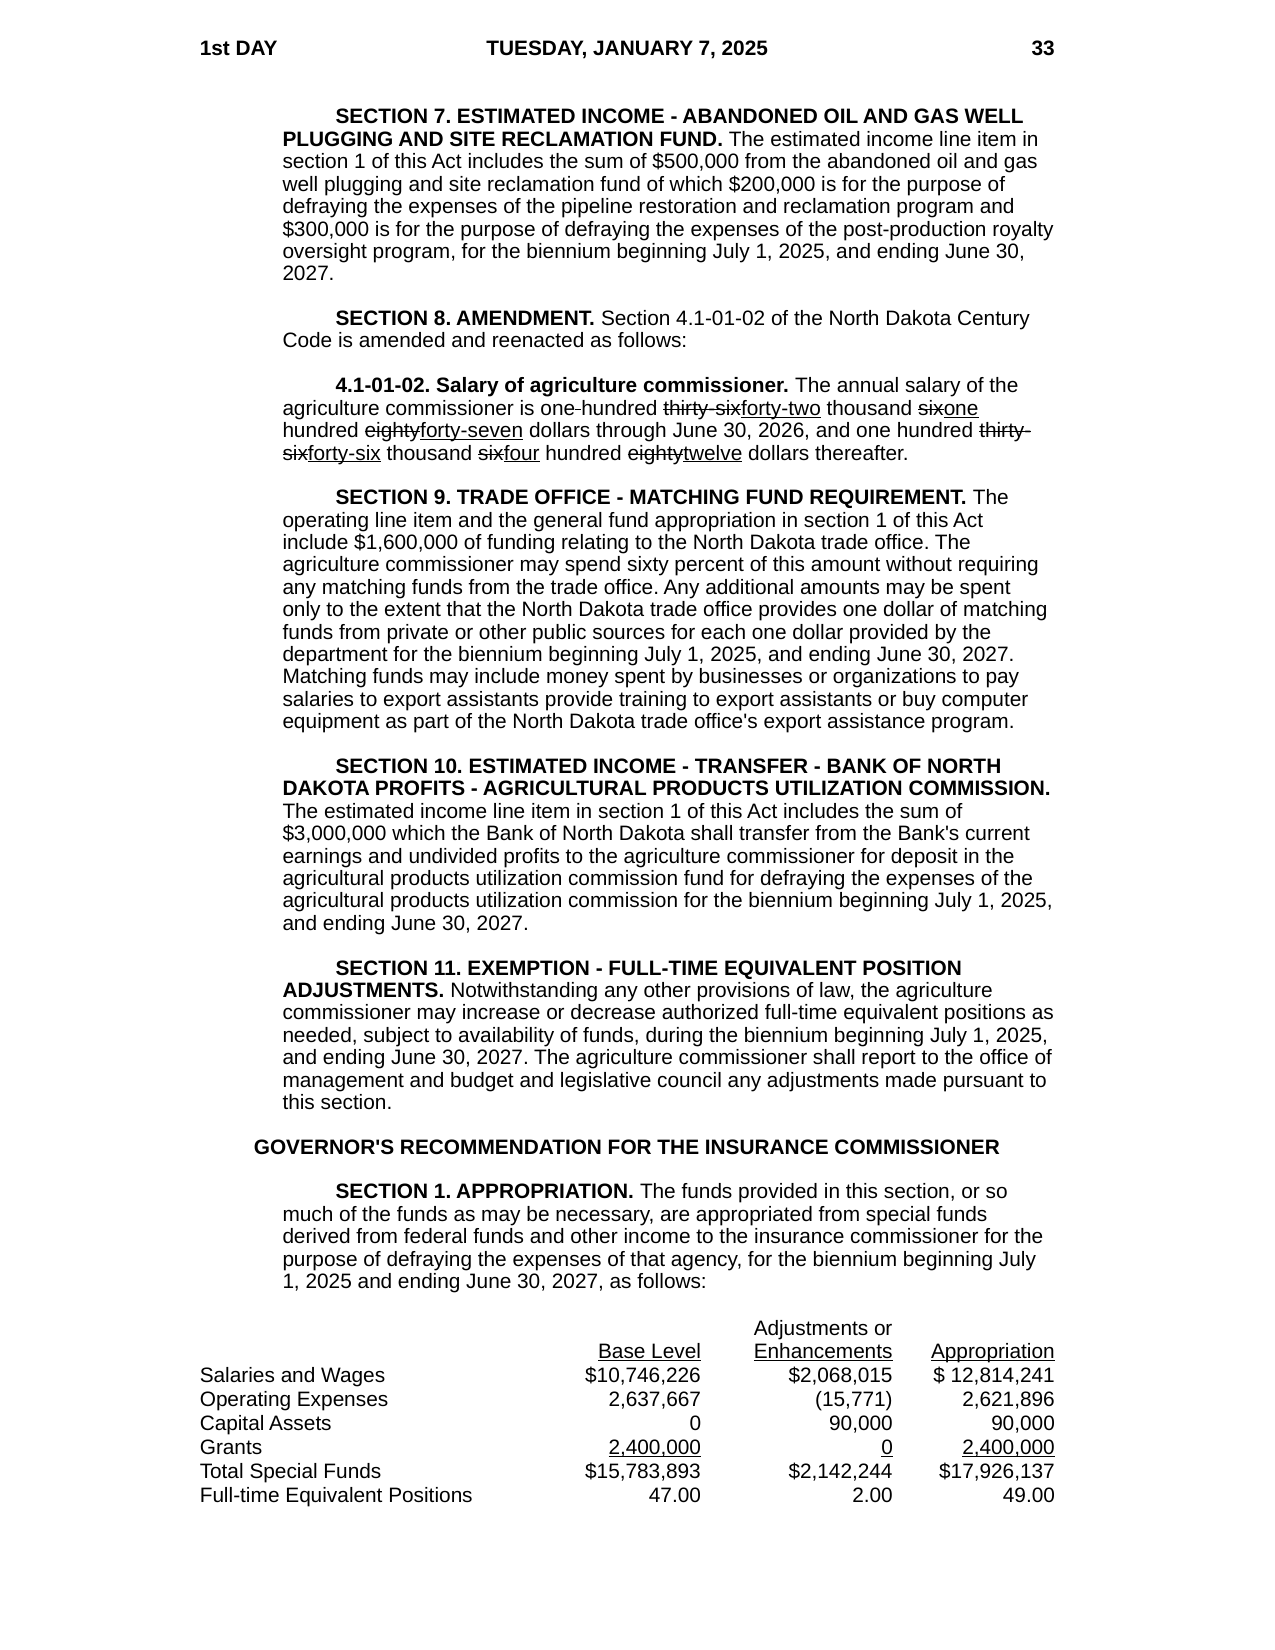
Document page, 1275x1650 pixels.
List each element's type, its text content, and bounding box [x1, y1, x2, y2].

table_cell 2,621,896 [893, 1387, 1054, 1411]
table_cell 2,400,000 [539, 1435, 701, 1459]
table_cell $2,142,244 [701, 1459, 892, 1483]
table_cell (15,771) [701, 1387, 892, 1411]
table_cell Salaries and Wages [200, 1363, 538, 1387]
table_cell Total Special Funds [200, 1459, 538, 1483]
table_cell $15,783,893 [539, 1459, 701, 1483]
title GOVERNOR'S RECOMMENDATION FOR THE INSURANCE COMMISSIONER [199, 1136, 1054, 1159]
table_cell 2.00 [701, 1483, 892, 1507]
table_header Adjustments or Enhancements [701, 1315, 892, 1363]
text 4.1-01-02. Salary of agriculture commissioner. The annual salary of the agriculture commissioner is one hundred thirty-sixforty-two thousand sixone hundred eightyforty-seven dollars through June 30, 2026, and one hundred thirty-sixforty-six thousand sixfour hundred eightytwelve dollars thereafter. [282, 375, 1054, 464]
table_cell Grants [200, 1435, 538, 1459]
table_cell 90,000 [893, 1411, 1054, 1435]
subtitle Page 33 [9, 9, 109, 33]
table_cell $10,746,226 [539, 1363, 701, 1387]
text SECTION 8. AMENDMENT. Section 4.1-01-02 of the North Dakota Century Code is amended and reenacted as follows: [282, 308, 1054, 352]
table_header Base Level [539, 1315, 701, 1363]
text SECTION 11. EXEMPTION - FULL-TIME EQUIVALENT POSITION ADJUSTMENTS. Notwithstanding any other provisions of law, the agriculture commissioner may increase or decrease authorized full-time equivalent positions as needed, subject to availability of funds, during the biennium beginning July 1, 2025, and ending June 30, 2027. The agriculture commissioner shall report to the office of management and budget and legislative council any adjustments made pursuant to this section. [282, 957, 1054, 1114]
table_cell 90,000 [701, 1411, 892, 1435]
table_cell 2,637,667 [539, 1387, 701, 1411]
table_cell $2,068,015 [701, 1363, 892, 1387]
text SECTION 9. TRADE OFFICE - MATCHING FUND REQUIREMENT. The operating line item and the general fund appropriation in section 1 of this Act include $1,600,000 of funding relating to the North Dakota trade office. The agriculture commissioner may spend sixty percent of this amount without requiring any matching funds from the trade office. Any additional amounts may be spent only to the extent that the North Dakota trade office provides one dollar of matching funds from private or other public sources for each one dollar provided by the department for the biennium beginning July 1, 2025, and ending June 30, 2027. Matching funds may include money spent by businesses or organizations to pay salaries to export assistants provide training to export assistants or buy computer equipment as part of the North Dakota trade office's export assistance program. [282, 487, 1054, 733]
text SECTION 1. APPROPRIATION. The funds provided in this section, or so much of the funds as may be necessary, are appropriated from special funds derived from federal funds and other income to the insurance commissioner for the purpose of defraying the expenses of that agency, for the biennium beginning July 1, 2025 and ending June 30, 2027, as follows: [282, 1181, 1054, 1293]
table_cell 47.00 [539, 1483, 701, 1507]
table_header [200, 1315, 538, 1363]
table_cell 49.00 [893, 1483, 1054, 1507]
table_cell 0 [539, 1411, 701, 1435]
table_cell 2,400,000 [893, 1435, 1054, 1459]
table_header Appropriation [893, 1315, 1054, 1363]
table_cell Operating Expenses [200, 1387, 538, 1411]
text SECTION 10. ESTIMATED INCOME - TRANSFER - BANK OF NORTH DAKOTA PROFITS - AGRICULTURAL PRODUCTS UTILIZATION COMMISSION. The estimated income line item in section 1 of this Act includes the sum of $3,000,000 which the Bank of North Dakota shall transfer from the Bank's current earnings and undivided profits to the agriculture commissioner for deposit in the agricultural products utilization commission fund for defraying the expenses of the agricultural products utilization commission for the biennium beginning July 1, 2025, and ending June 30, 2027. [282, 756, 1054, 935]
table_cell Capital Assets [200, 1411, 538, 1435]
table_cell $17,926,137 [893, 1459, 1054, 1483]
table_cell 0 [701, 1435, 892, 1459]
table_cell $ 12,814,241 [893, 1363, 1054, 1387]
text SECTION 7. ESTIMATED INCOME - ABANDONED OIL AND GAS WELL PLUGGING AND SITE RECLAMATION FUND. The estimated income line item in section 1 of this Act includes the sum of $500,000 from the abandoned oil and gas well plugging and site reclamation fund of which $200,000 is for the purpose of defraying the expenses of the pipeline restoration and reclamation program and $300,000 is for the purpose of defraying the expenses of the post-production royalty oversight program, for the biennium beginning July 1, 2025, and ending June 30, 2027. [282, 106, 1054, 285]
table_cell Full-time Equivalent Positions [200, 1483, 538, 1507]
